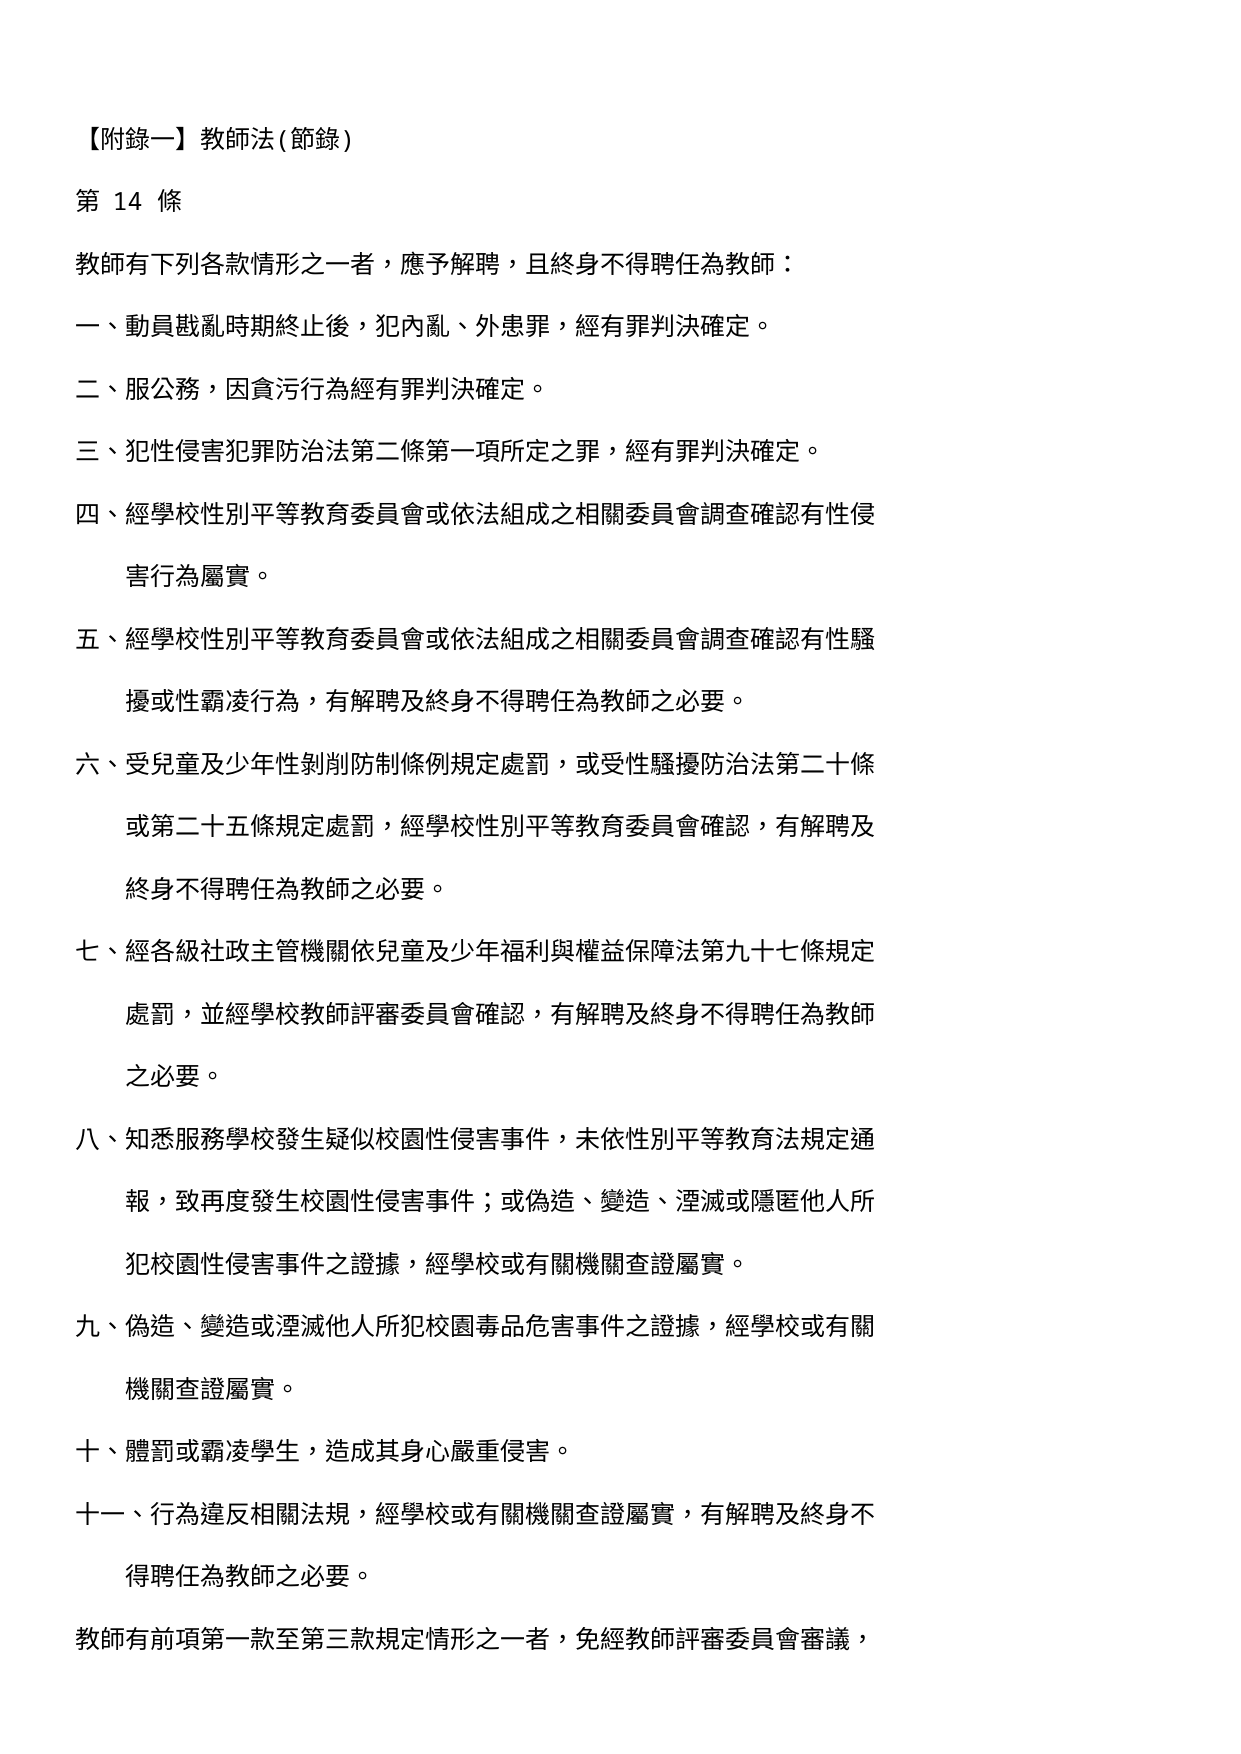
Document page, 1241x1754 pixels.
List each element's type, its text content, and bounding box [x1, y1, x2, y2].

text 害行為屬實。 [125, 533, 1165, 596]
text 五、經學校性別平等教育委員會或依法組成之相關委員會調查確認有性騷 [75, 596, 1165, 658]
text 八、知悉服務學校發生疑似校園性侵害事件，未依性別平等教育法規定通 [75, 1096, 1165, 1158]
text 擾或性霸凌行為，有解聘及終身不得聘任為教師之必要。 [125, 658, 1165, 721]
text 或第二十五條規定處罰，經學校性別平等教育委員會確認，有解聘及 [125, 783, 1165, 846]
text 一、動員戡亂時期終止後，犯內亂、外患罪，經有罪判決確定。 [75, 283, 1165, 346]
text 二、服公務，因貪污行為經有罪判決確定。 [75, 346, 1165, 408]
text 處罰，並經學校教師評審委員會確認，有解聘及終身不得聘任為教師 [125, 971, 1165, 1033]
text 機關查證屬實。 [125, 1346, 1165, 1408]
text 教師有下列各款情形之一者，應予解聘，且終身不得聘任為教師： [75, 221, 1165, 283]
text 報，致再度發生校園性侵害事件；或偽造、變造、湮滅或隱匿他人所 [125, 1158, 1165, 1221]
text 教師有前項第一款至第三款規定情形之一者，免經教師評審委員會審議， [75, 1596, 1165, 1658]
text 第 14 條 [75, 158, 1165, 221]
text 得聘任為教師之必要。 [125, 1533, 1165, 1596]
text 九、偽造、變造或湮滅他人所犯校園毒品危害事件之證據，經學校或有關 [75, 1283, 1165, 1346]
text 終身不得聘任為教師之必要。 [125, 846, 1165, 908]
text 六、受兒童及少年性剝削防制條例規定處罰，或受性騷擾防治法第二十條 [75, 721, 1165, 783]
text 四、經學校性別平等教育委員會或依法組成之相關委員會調查確認有性侵 [75, 471, 1165, 533]
text 犯校園性侵害事件之證據，經學校或有關機關查證屬實。 [125, 1221, 1165, 1283]
text 三、犯性侵害犯罪防治法第二條第一項所定之罪，經有罪判決確定。 [75, 408, 1165, 471]
text 【附錄一】教師法(節錄) [75, 96, 1165, 158]
text 七、經各級社政主管機關依兒童及少年福利與權益保障法第九十七條規定 [75, 908, 1165, 971]
text 十、體罰或霸凌學生，造成其身心嚴重侵害。 [75, 1408, 1165, 1471]
text 之必要。 [125, 1033, 1165, 1096]
text 十一、行為違反相關法規，經學校或有關機關查證屬實，有解聘及終身不 [75, 1471, 1165, 1533]
